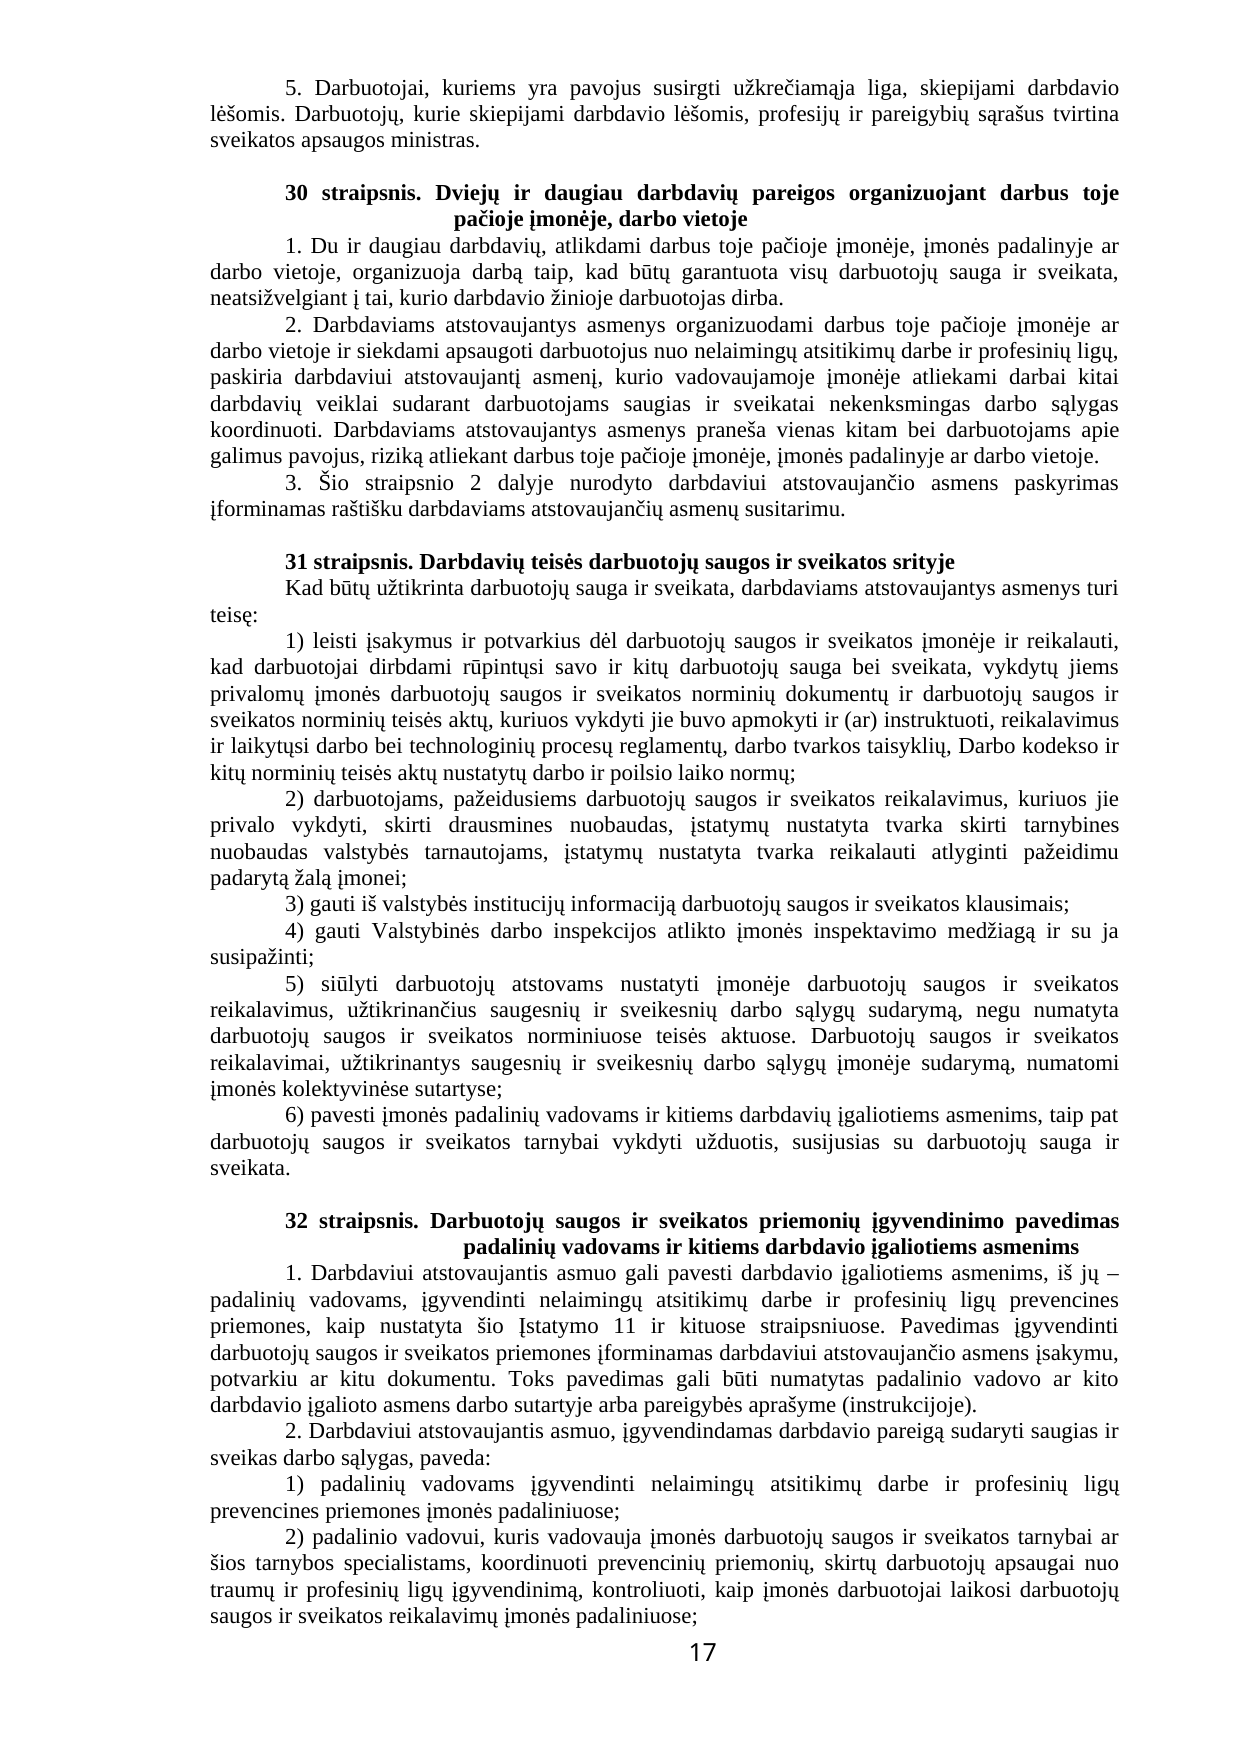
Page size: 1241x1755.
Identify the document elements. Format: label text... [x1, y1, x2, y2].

text 1) leisti įsakymus ir potvarkius dėl darbuotojų saugos ir sveikatos įmonėje ir reikalauti, kad darbuotojai dirbdami rūpintųsi savo ir kitų darbuotojų sauga bei sveikata, vykdytų jiems privalomų įmonės darbuotojų saugos ir sveikatos norminių dokumentų ir darbuotojų saugos ir sveikatos norminių teisės aktų, kuriuos vykdyti jie buvo apmokyti ir (ar) instruktuoti, reikalavimus ir laikytųsi darbo bei technologinių procesų reglamentų, darbo tvarkos taisyklių, Darbo kodekso ir kitų norminių teisės aktų nustatytų darbo ir poilsio laiko normų; [210, 627, 1120, 785]
text 1) padalinių vadovams įgyvendinti nelaimingų atsitikimų darbe ir profesinių ligų prevencines priemones įmonės padaliniuose; [210, 1470, 1120, 1523]
text 5) siūlyti darbuotojų atstovams nustatyti įmonėje darbuotojų saugos ir sveikatos reikalavimus, užtikrinančius saugesnių ir sveikesnių darbo sąlygų sudarymą, negu numatyta darbuotojų saugos ir sveikatos norminiuose teisės aktuose. Darbuotojų saugos ir sveikatos reikalavimai, užtikrinantys saugesnių ir sveikesnių darbo sąlygų įmonėje sudarymą, numatomi įmonės kolektyvinėse sutartyse; [210, 969, 1120, 1101]
text Kad būtų užtikrinta darbuotojų sauga ir sveikata, darbdaviams atstovaujantys asmenys turi teisę: [210, 574, 1120, 627]
text 32 straipsnis. Darbuotojų saugos ir sveikatos priemonių įgyvendinimo pavedimas padalinių vadovams ir kitiems darbdavio įgaliotiems asmenims [285, 1207, 1120, 1259]
text 3) gauti iš valstybės institucijų informaciją darbuotojų saugos ir sveikatos klausimais; [210, 891, 1120, 917]
text 4) gauti Valstybinės darbo inspekcijos atlikto įmonės inspektavimo medžiagą ir su ja susipažinti; [210, 917, 1120, 969]
text 2. Darbdaviui atstovaujantis asmuo, įgyvendindamas darbdavio pareigą sudaryti saugias ir sveikas darbo sąlygas, paveda: [210, 1418, 1120, 1470]
text 1. Darbdaviui atstovaujantis asmuo gali pavesti darbdavio įgaliotiems asmenims, iš jų – padalinių vadovams, įgyvendinti nelaimingų atsitikimų darbe ir profesinių ligų prevencines priemones, kaip nustatyta šio Įstatymo 11 ir kituose straipsniuose. Pavedimas įgyvendinti darbuotojų saugos ir sveikatos priemones įforminamas darbdaviui atstovaujančio asmens įsakymu, potvarkiu ar kitu dokumentu. Toks pavedimas gali būti numatytas padalinio vadovo ar kito darbdavio įgalioto asmens darbo sutartyje arba pareigybės aprašyme (instrukcijoje). [210, 1259, 1120, 1418]
text 2) darbuotojams, pažeidusiems darbuotojų saugos ir sveikatos reikalavimus, kuriuos jie privalo vykdyti, skirti drausmines nuobaudas, įstatymų nustatyta tvarka skirti tarnybines nuobaudas valstybės tarnautojams, įstatymų nustatyta tvarka reikalauti atlyginti pažeidimu padarytą žalą įmonei; [210, 785, 1120, 891]
text 3. Šio straipsnio 2 dalyje nurodyto darbdaviui atstovaujančio asmens paskyrimas įforminamas raštišku darbdaviams atstovaujančių asmenų susitarimu. [210, 469, 1120, 522]
text 1. Du ir daugiau darbdavių, atlikdami darbus toje pačioje įmonėje, įmonės padalinyje ar darbo vietoje, organizuoja darbą taip, kad būtų garantuota visų darbuotojų sauga ir sveikata, neatsižvelgiant į tai, kurio darbdavio žinioje darbuotojas dirba. [210, 232, 1120, 311]
text 30 straipsnis. Dviejų ir daugiau darbdavių pareigos organizuojant darbus toje pačioje įmonėje, darbo vietoje [285, 179, 1120, 232]
text 5. Darbuotojai, kuriems yra pavojus susirgti užkrečiamąja liga, skiepijami darbdavio lėšomis. Darbuotojų, kurie skiepijami darbdavio lėšomis, profesijų ir pareigybių sąrašus tvirtina sveikatos apsaugos ministras. [210, 73, 1120, 153]
text 31 straipsnis. Darbdavių teisės darbuotojų saugos ir sveikatos srityje [210, 548, 1120, 574]
text 6) pavesti įmonės padalinių vadovams ir kitiems darbdavių įgaliotiems asmenims, taip pat darbuotojų saugos ir sveikatos tarnybai vykdyti užduotis, susijusias su darbuotojų sauga ir sveikata. [210, 1101, 1120, 1180]
text 2) padalinio vadovui, kuris vadovauja įmonės darbuotojų saugos ir sveikatos tarnybai ar šios tarnybos specialistams, koordinuoti prevencinių priemonių, skirtų darbuotojų apsaugai nuo traumų ir profesinių ligų įgyvendinimą, kontroliuoti, kaip įmonės darbuotojai laikosi darbuotojų saugos ir sveikatos reikalavimų įmonės padaliniuose; [210, 1523, 1120, 1628]
text 2. Darbdaviams atstovaujantys asmenys organizuodami darbus toje pačioje įmonėje ar darbo vietoje ir siekdami apsaugoti darbuotojus nuo nelaimingų atsitikimų darbe ir profesinių ligų, paskiria darbdaviui atstovaujantį asmenį, kurio vadovaujamoje įmonėje atliekami darbai kitai darbdavių veiklai sudarant darbuotojams saugias ir sveikatai nekenksmingas darbo sąlygas koordinuoti. Darbdaviams atstovaujantys asmenys praneša vienas kitam bei darbuotojams apie galimus pavojus, riziką atliekant darbus toje pačioje įmonėje, įmonės padalinyje ar darbo vietoje. [210, 311, 1120, 469]
